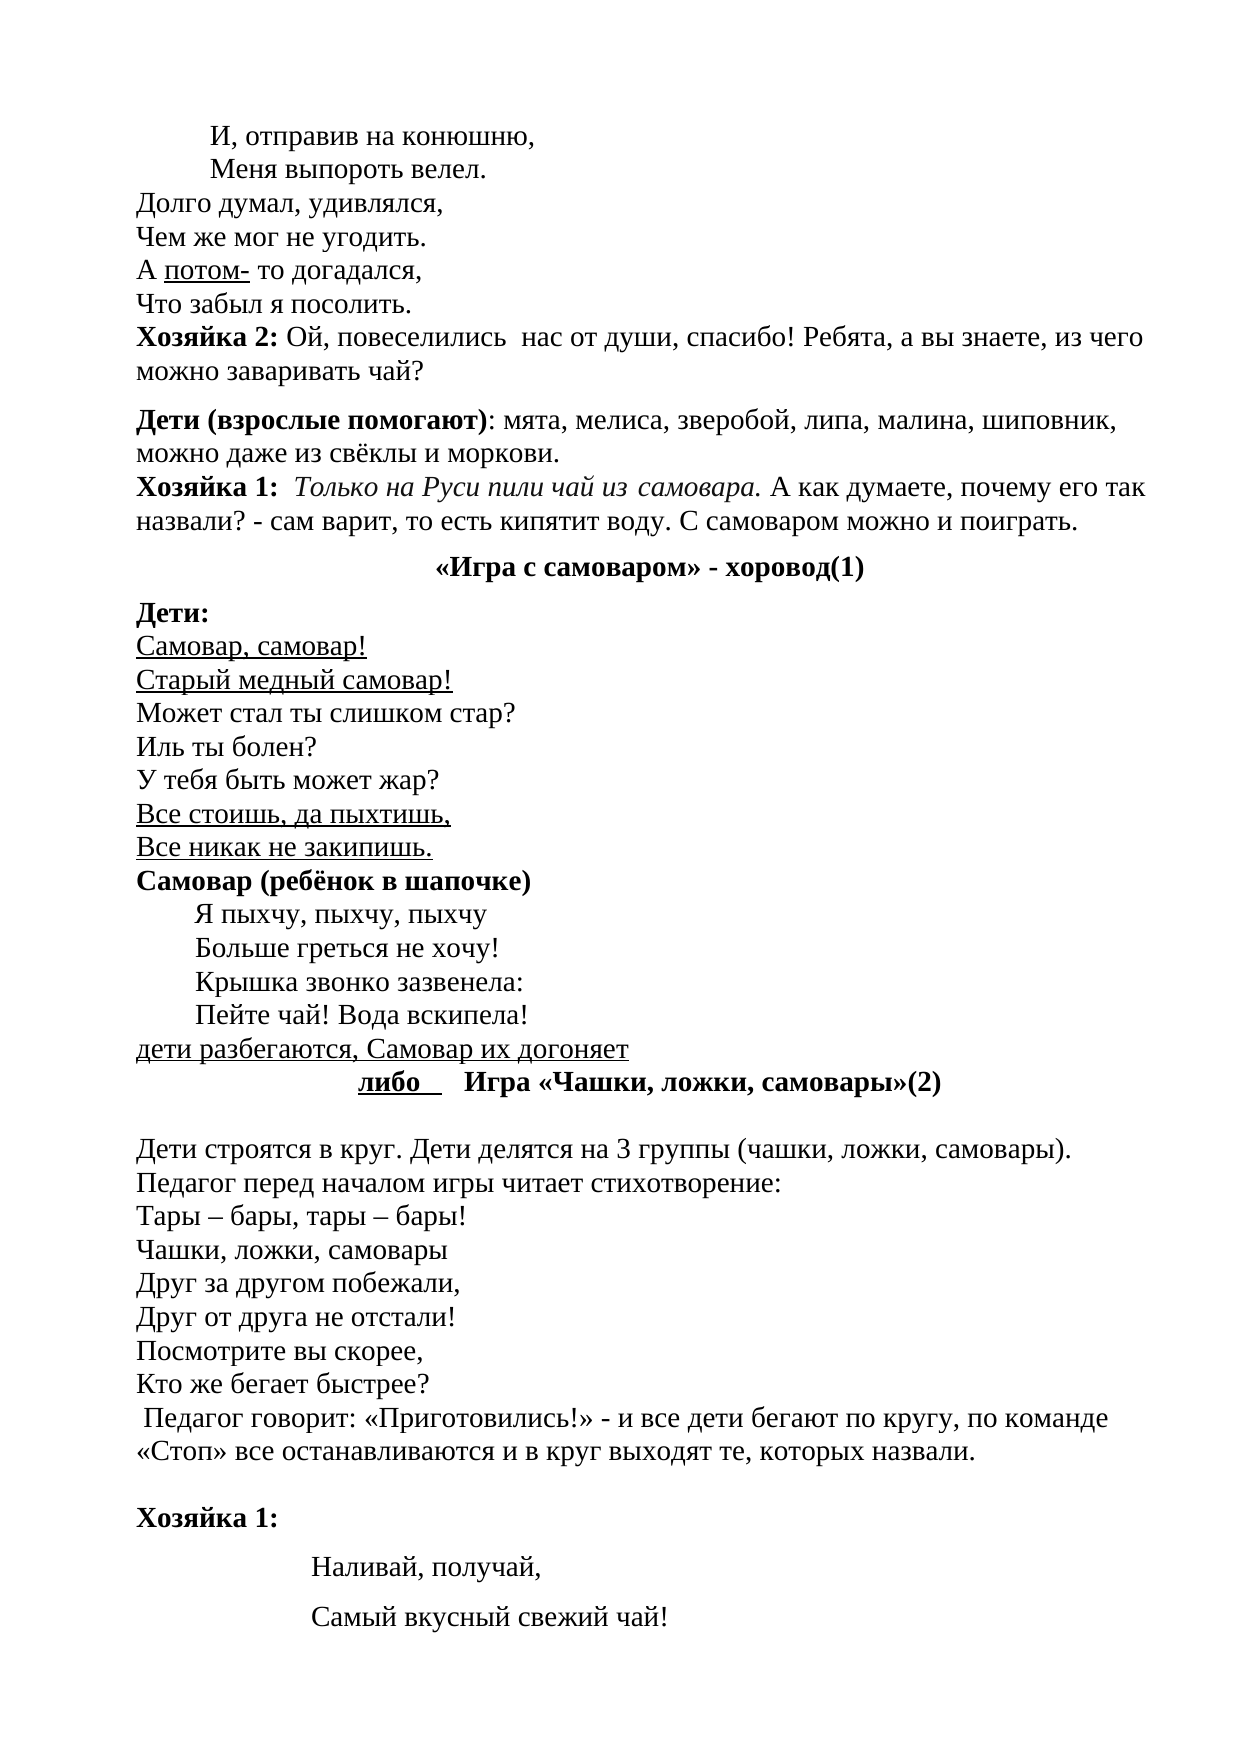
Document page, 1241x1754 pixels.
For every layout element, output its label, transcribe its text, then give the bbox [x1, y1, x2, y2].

text Крышка звонко зазвенела: [136, 964, 1163, 997]
text Я пыхчу, пыхчу, пыхчу [136, 897, 1163, 930]
text И, отправив на конюшню, [136, 118, 1163, 152]
text Иль ты болен? [136, 729, 1163, 762]
text дети разбегаются, Самовар их догоняет [136, 1031, 1163, 1064]
text Педагог говорит: «Приготовились!» - и все дети бегают по кругу, по команде «Стоп» все останавливаются и в круг выходят те, которых назвали. [136, 1400, 1163, 1467]
text Хозяйка 2: Ой, повеселились нас от души, спасибо! Ребята, а вы знаете, из чего можно заваривать чай? [136, 319, 1163, 386]
text Кто же бегает быстрее? [136, 1366, 1163, 1400]
text Хозяйка 1: [136, 1500, 1163, 1534]
text Старый медный самовар! [136, 662, 1163, 695]
text Долго думал, удивлялся, [136, 185, 1163, 219]
text Чем же мог не угодить. [136, 219, 1163, 252]
text Может стал ты слишком стар? [136, 695, 1163, 729]
text Хозяйка 1: Только на Руси пили чай из самовара. А как думаете, почему его так назвали? - сам варит, то есть кипятит воду. С самоваром можно и поиграть. [136, 469, 1163, 536]
text Пейте чай! Вода вскипела! [136, 997, 1163, 1031]
text У тебя быть может жар? [136, 762, 1163, 796]
text А потом- то догадался, [136, 252, 1163, 286]
text Дети (взрослые помогают): мята, мелиса, зверобой, липа, малина, шиповник, можно даже из свёклы и моркови. [136, 402, 1163, 469]
text Все никак не закипишь. [136, 829, 1163, 863]
text Самовар (ребёнок в шапочке) [136, 863, 1163, 897]
text Тары – бары, тары – бары! [136, 1198, 1163, 1232]
text Что забыл я посолить. [136, 286, 1163, 319]
text Дети: [136, 595, 1163, 628]
text Посмотрите вы скорее, [136, 1333, 1163, 1366]
text Все стоишь, да пыхтишь, [136, 796, 1163, 829]
text Наливай, получай, [136, 1549, 1163, 1583]
text Самовар, самовар! [136, 628, 1163, 662]
text Друг от друга не отстали! [136, 1299, 1163, 1333]
text Чашки, ложки, самовары [136, 1232, 1163, 1266]
subtitle «Игра с самоваром» - хоровод(1) [136, 549, 1163, 582]
text Самый вкусный свежий чай! [136, 1599, 1163, 1632]
text Больше греться не хочу! [136, 930, 1163, 964]
text Дети строятся в круг. Дети делятся на 3 группы (чашки, ложки, самовары). Педагог перед началом игры читает стихотворение: [136, 1131, 1163, 1198]
text Друг за другом побежали, [136, 1266, 1163, 1299]
text Меня выпороть велел. [136, 152, 1163, 185]
text либо Игра «Чашки, ложки, самовары»(2) [136, 1064, 1163, 1098]
